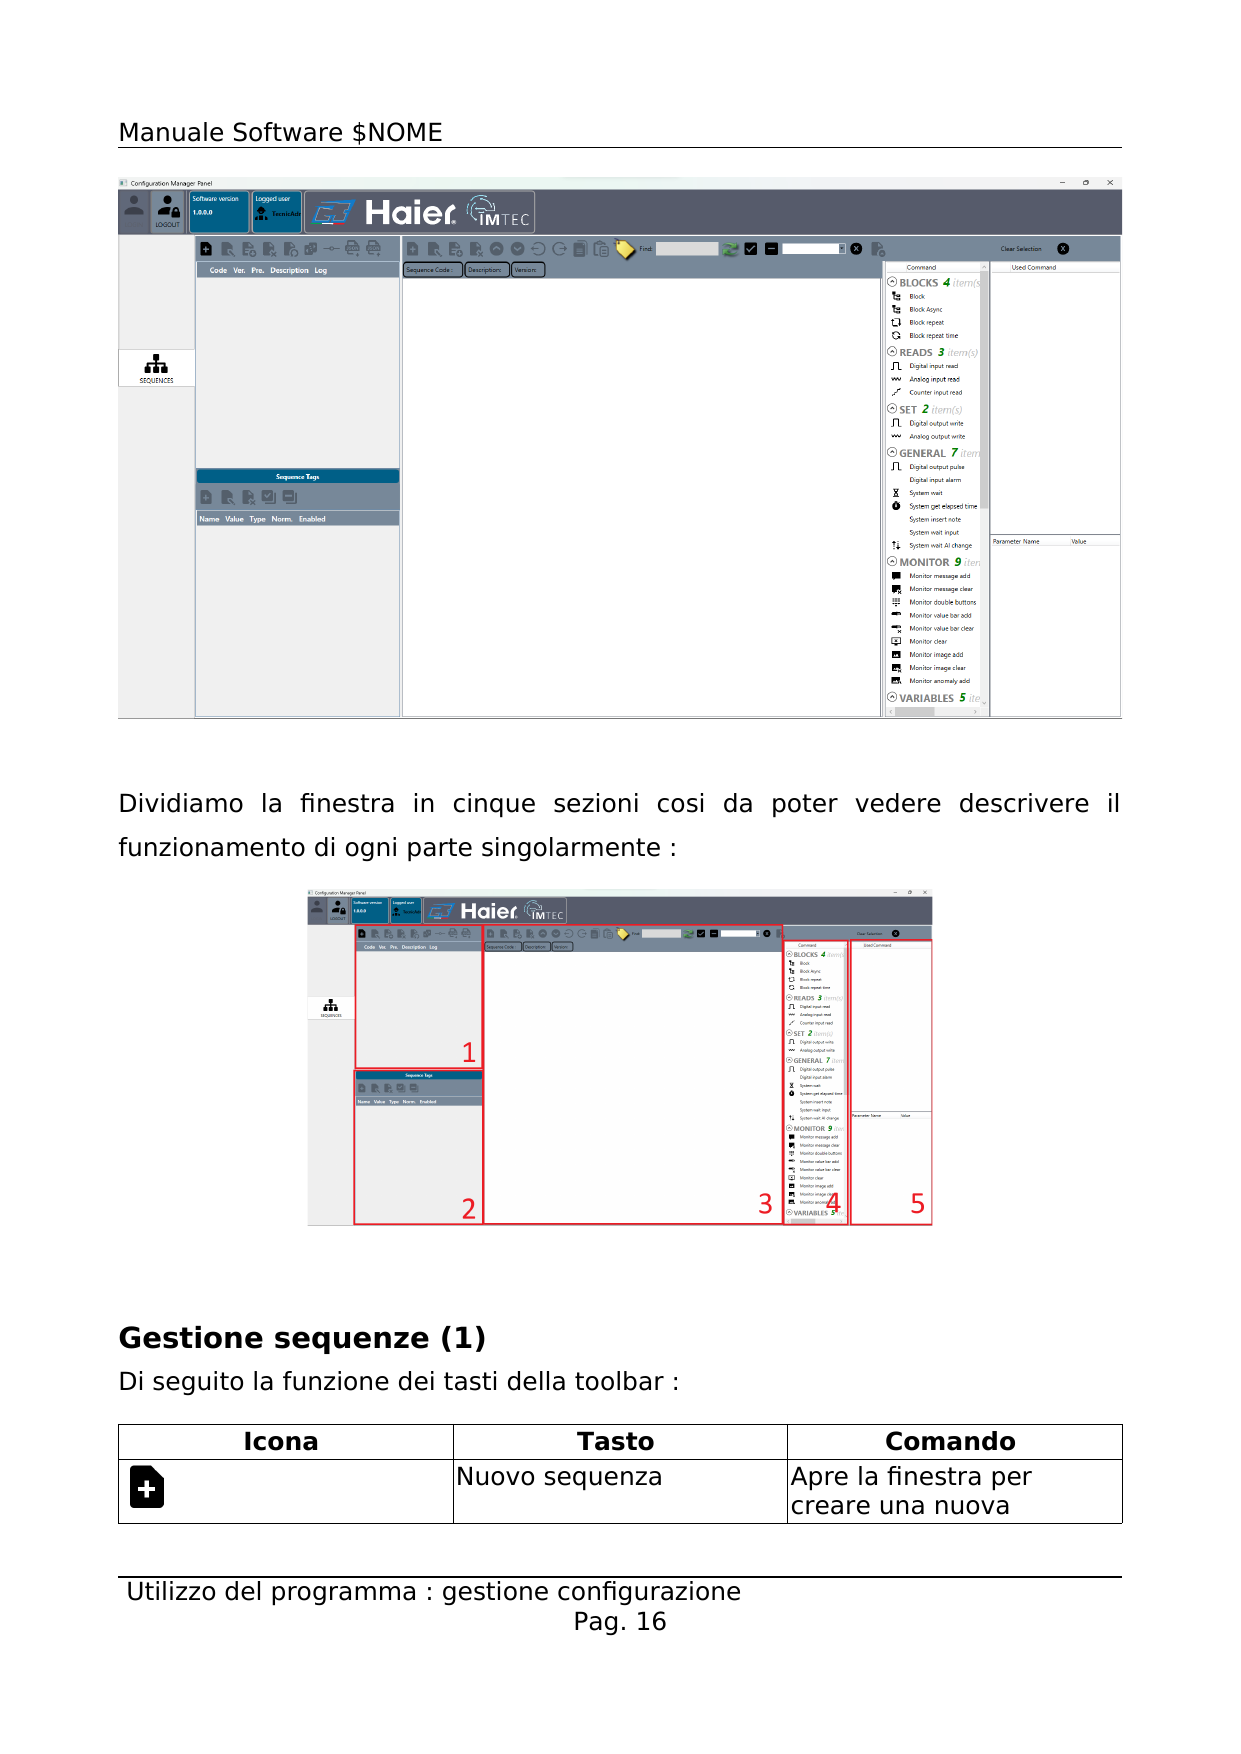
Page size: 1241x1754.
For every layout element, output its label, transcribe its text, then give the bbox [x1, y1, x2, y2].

text Di seguito la funzione dei tasti della toolbar : [118, 1367, 1122, 1397]
table_cell Nuovo sequenza [454, 1460, 787, 1523]
subtitle Gestione sequenze (1) [118, 1321, 1122, 1355]
table_header Comando [788, 1425, 1122, 1459]
table_cell Apre la finestra per creare una nuova [788, 1460, 1122, 1523]
table_cell [119, 1460, 453, 1523]
table_header Icona [119, 1425, 453, 1459]
picture [307, 889, 933, 1226]
table_header Tasto [454, 1425, 787, 1459]
text Dividiamo la finestra in cinque sezioni cosi da poter vedere descrivere il funzionamento di ogni parte singolarmente : [118, 789, 1122, 862]
picture [121, 1461, 172, 1512]
picture [118, 177, 1123, 719]
